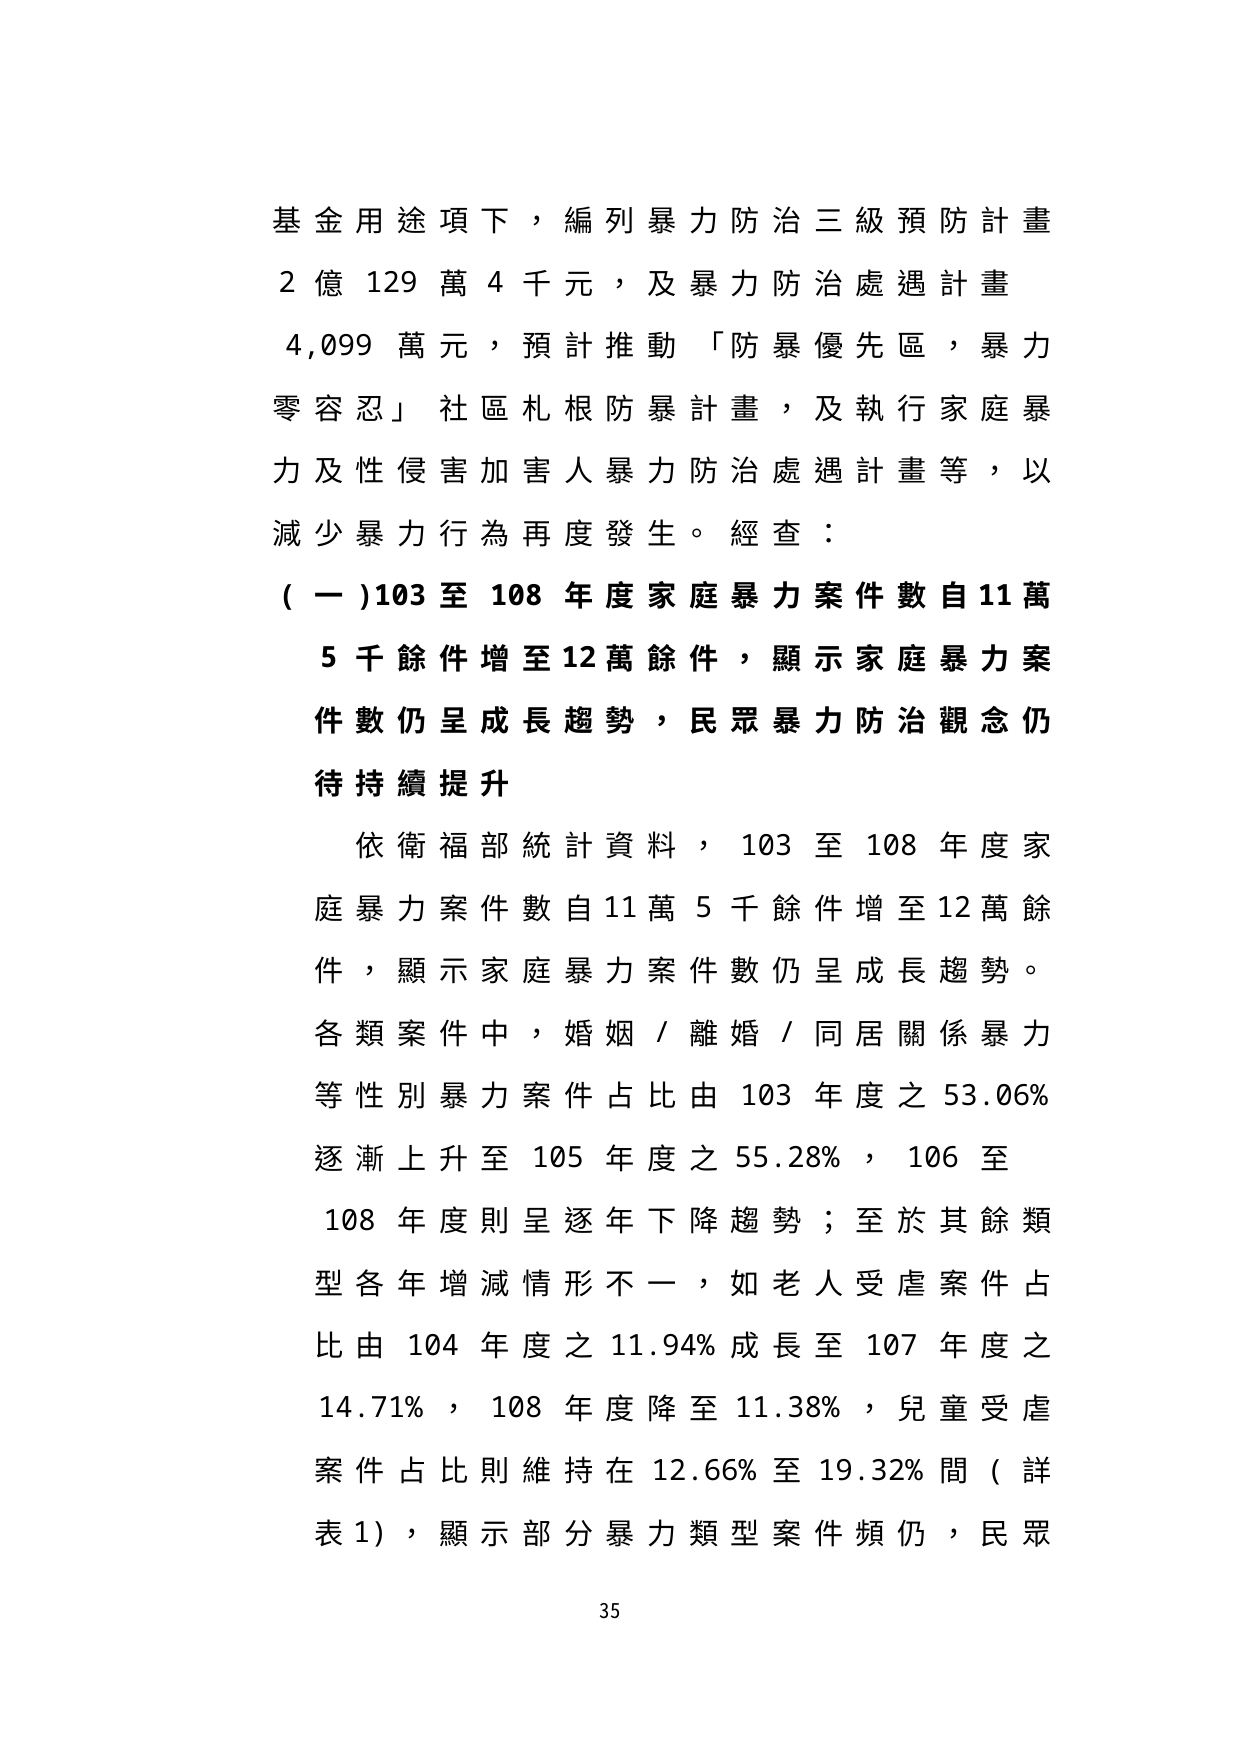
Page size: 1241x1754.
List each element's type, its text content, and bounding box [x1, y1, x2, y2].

text 基金用途項下，編列暴力防治三級預防計畫2億129萬4千元，及暴力防治處遇計畫4,099萬元，預計推動「防暴優先區，暴力零容忍」社區札根防暴計畫，及執行家庭暴力及性侵害加害人暴力防治處遇計畫等，以減少暴力行為再度發生。經查： [242, 177, 1058, 552]
text 依衛福部統計資料，103至108年度家庭暴力案件數自11萬5千餘件增至12萬餘件，顯示家庭暴力案件數仍呈成長趨勢。各類案件中，婚姻/離婚/同居關係暴力等性別暴力案件占比由103年度之53.06%逐漸上升至105年度之55.28%，106至108年度則呈逐年下降趨勢；至於其餘類型各年增減情形不一，如老人受虐案件占比由104年度之11.94%成長至107年度之14.71%，108年度降至11.38%，兒童受虐案件占比則維持在12.66%至19.32%間(詳表1)，顯示部分暴力類型案件頻仍，民眾 [271, 802, 1058, 1552]
text (一)103至108年度家庭暴力案件數自11萬5千餘件增至12萬餘件，顯示家庭暴力案件數仍呈成長趨勢，民眾暴力防治觀念仍待持續提升 [242, 552, 1058, 802]
